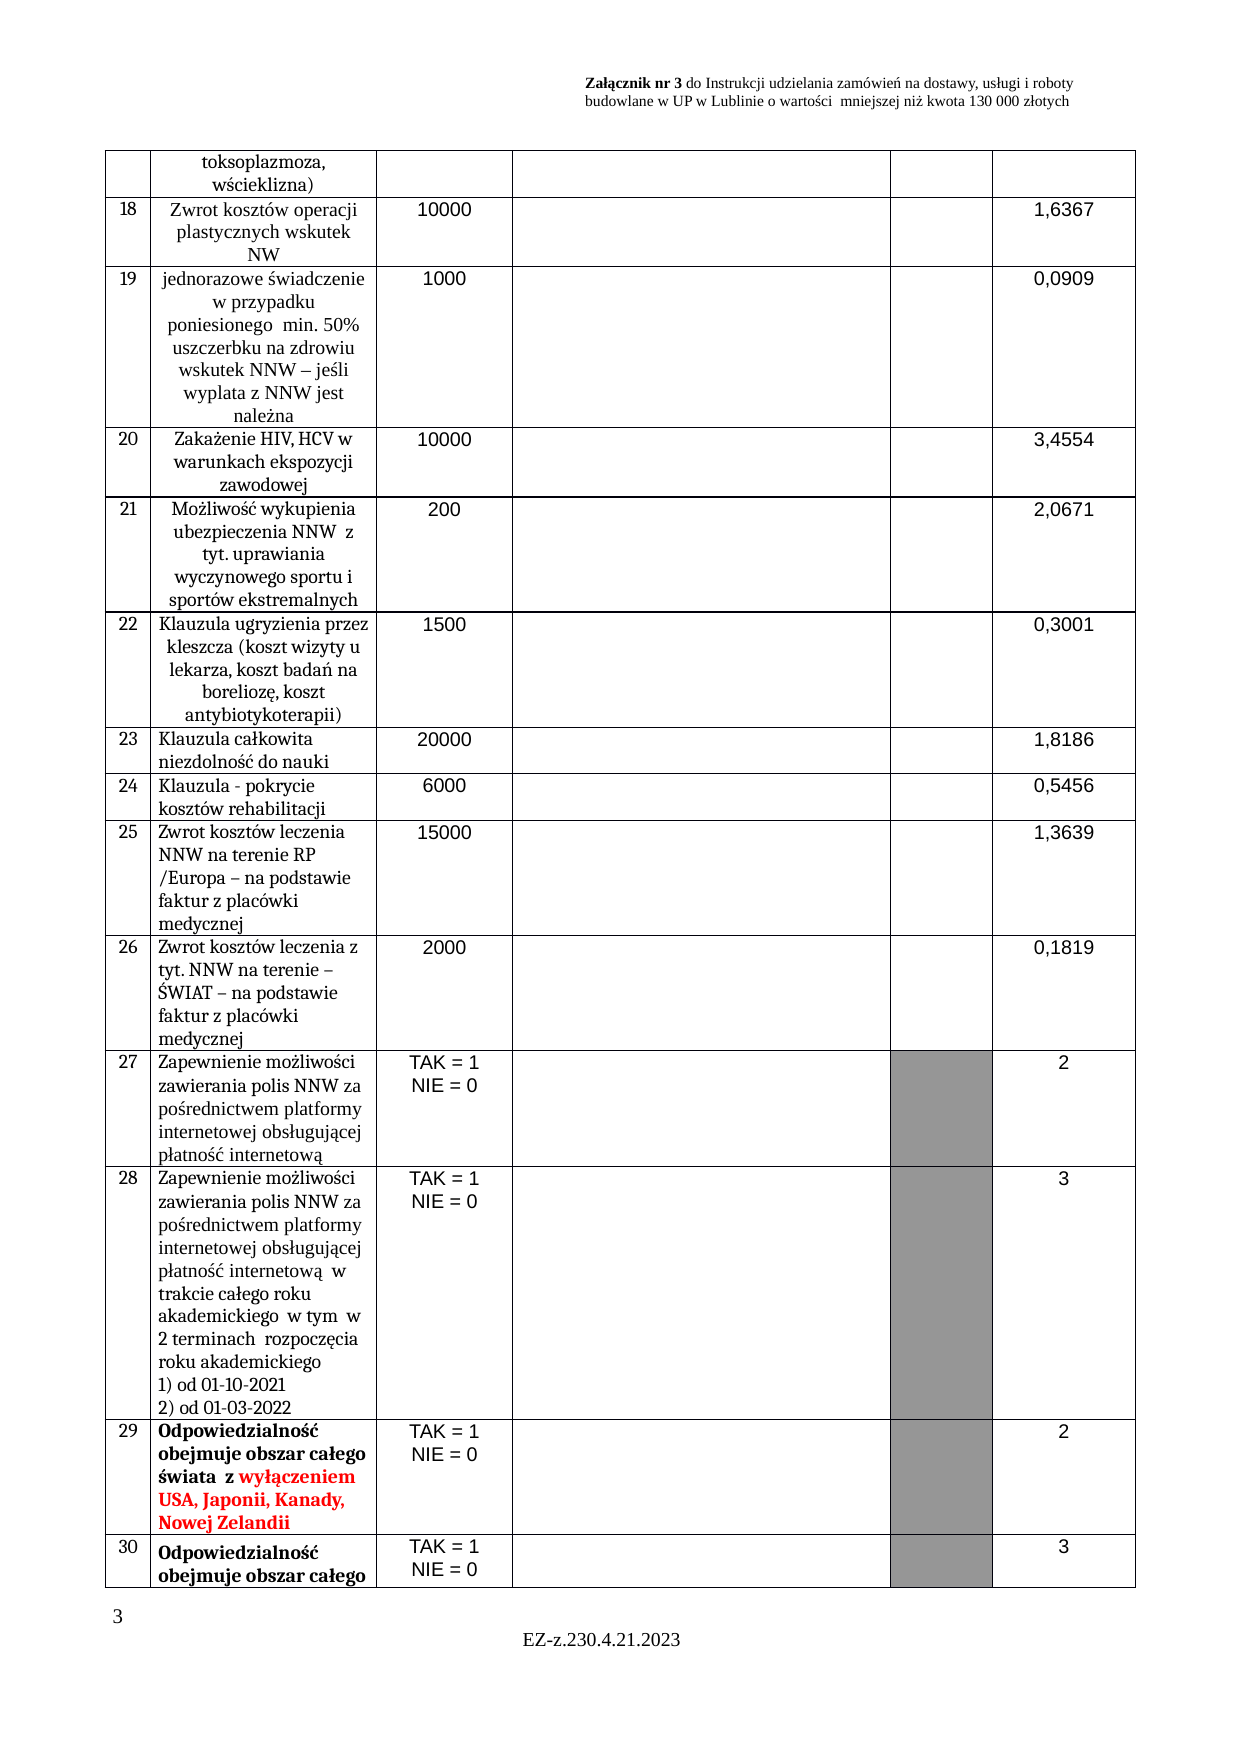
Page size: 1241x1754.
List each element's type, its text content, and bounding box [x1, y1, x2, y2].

table_cell 200 [377, 498, 512, 611]
table_cell Możliwość wykupienia ubezpieczenia NNW z tyt. uprawiania wyczynowego sportu i sportów ekstremalnych [151, 498, 376, 611]
table_cell 28 [106, 1167, 150, 1419]
table_cell Zapewnienie możliwości zawierania polis NNW za pośrednictwem platformy internetowej obsługującej płatność internetową w trakcie całego roku akademickiego w tym w 2 terminach rozpoczęcia roku akademickiego 1) od 01-10-2021 2) od 01-03-2022 [151, 1167, 376, 1419]
table_cell 22 [106, 613, 150, 727]
table_cell TAK = 1 NIE = 0 [377, 1420, 512, 1534]
table_cell [891, 936, 992, 1050]
table_cell 26 [106, 936, 150, 1050]
table_cell [891, 613, 992, 727]
table_cell [891, 1535, 992, 1587]
table_cell 29 [106, 1420, 150, 1534]
table_cell 0,3001 [993, 613, 1135, 727]
table_cell 20000 [377, 728, 512, 773]
table_cell [891, 1167, 992, 1419]
table_cell [891, 267, 992, 427]
table_cell 3,4554 [993, 428, 1135, 496]
table_cell [513, 1167, 890, 1419]
table_cell 19 [106, 267, 150, 427]
table_cell 2 [993, 1420, 1135, 1534]
table_cell [513, 1535, 890, 1587]
table_cell 27 [106, 1051, 150, 1166]
table_cell Zwrot kosztów leczenia z tyt. NNW na terenie – ŚWIAT – na podstawie faktur z placówki medycznej [151, 936, 376, 1050]
table_cell 30 [106, 1535, 150, 1587]
table_cell [891, 774, 992, 820]
table_cell 6000 [377, 774, 512, 820]
table_cell [513, 428, 890, 496]
table_cell TAK = 1 NIE = 0 [377, 1051, 512, 1166]
table_cell 1,6367 [993, 198, 1135, 266]
table_cell 21 [106, 498, 150, 611]
table_cell [513, 1420, 890, 1534]
table_cell Klauzula - pokrycie kosztów rehabilitacji [151, 774, 376, 820]
table_cell [891, 498, 992, 611]
table_cell 1500 [377, 613, 512, 727]
table_cell [891, 821, 992, 935]
table_cell 2000 [377, 936, 512, 1050]
table_cell 23 [106, 728, 150, 773]
table_cell [891, 728, 992, 773]
table_cell TAK = 1 NIE = 0 [377, 1167, 512, 1419]
table_cell [513, 151, 890, 197]
table_cell [513, 613, 890, 727]
table_cell Odpowiedzialność obejmuje obszar całego [151, 1535, 376, 1587]
table_cell [513, 728, 890, 773]
table_cell [891, 1051, 992, 1166]
table_cell 2,0671 [993, 498, 1135, 611]
table_cell [993, 151, 1135, 197]
table_cell 3 [993, 1535, 1135, 1587]
table_cell jednorazowe świadczenie w przypadku poniesionego min. 50% uszczerbku na zdrowiu wskutek NNW – jeśli wyplata z NNW jest należna [151, 267, 376, 427]
table_cell 25 [106, 821, 150, 935]
table_cell 1000 [377, 267, 512, 427]
table_cell [891, 198, 992, 266]
table_cell TAK = 1 NIE = 0 [377, 1535, 512, 1587]
table_cell 2 [993, 1051, 1135, 1166]
table_cell [513, 198, 890, 266]
table_cell [891, 151, 992, 197]
table_cell 20 [106, 428, 150, 496]
table_cell [377, 151, 512, 197]
table_cell [106, 151, 150, 197]
table_cell [513, 267, 890, 427]
table_cell Zakażenie HIV, HCV w warunkach ekspozycji zawodowej [151, 428, 376, 496]
table_cell 1,3639 [993, 821, 1135, 935]
table_cell 10000 [377, 198, 512, 266]
table_cell [513, 774, 890, 820]
table_cell Zapewnienie możliwości zawierania polis NNW za pośrednictwem platformy internetowej obsługującej płatność internetową [151, 1051, 376, 1166]
table_cell Zwrot kosztów leczenia NNW na terenie RP /Europa – na podstawie faktur z placówki medycznej [151, 821, 376, 935]
table_cell 10000 [377, 428, 512, 496]
table_cell [891, 428, 992, 496]
table_cell [513, 936, 890, 1050]
table_cell [513, 498, 890, 611]
table_cell Zwrot kosztów operacji plastycznych wskutek NW [151, 198, 376, 266]
table_cell 1,8186 [993, 728, 1135, 773]
table_cell 3 [993, 1167, 1135, 1419]
table_cell [513, 821, 890, 935]
table_cell 18 [106, 198, 150, 266]
table_cell 0,1819 [993, 936, 1135, 1050]
table_cell 0,5456 [993, 774, 1135, 820]
table_cell 0,0909 [993, 267, 1135, 427]
table_cell Klauzula ugryzienia przez kleszcza (koszt wizyty u lekarza, koszt badań na boreliozę, koszt antybiotykoterapii) [151, 613, 376, 727]
table_cell [513, 1051, 890, 1166]
table_cell 24 [106, 774, 150, 820]
table_cell toksoplazmoza, wścieklizna) [151, 151, 376, 197]
table_cell 15000 [377, 821, 512, 935]
table_cell [891, 1420, 992, 1534]
table_cell Odpowiedzialność obejmuje obszar całego świata z wyłączeniem USA, Japonii, Kanady, Nowej Zelandii [151, 1420, 376, 1534]
table_cell Klauzula całkowita niezdolność do nauki [151, 728, 376, 773]
